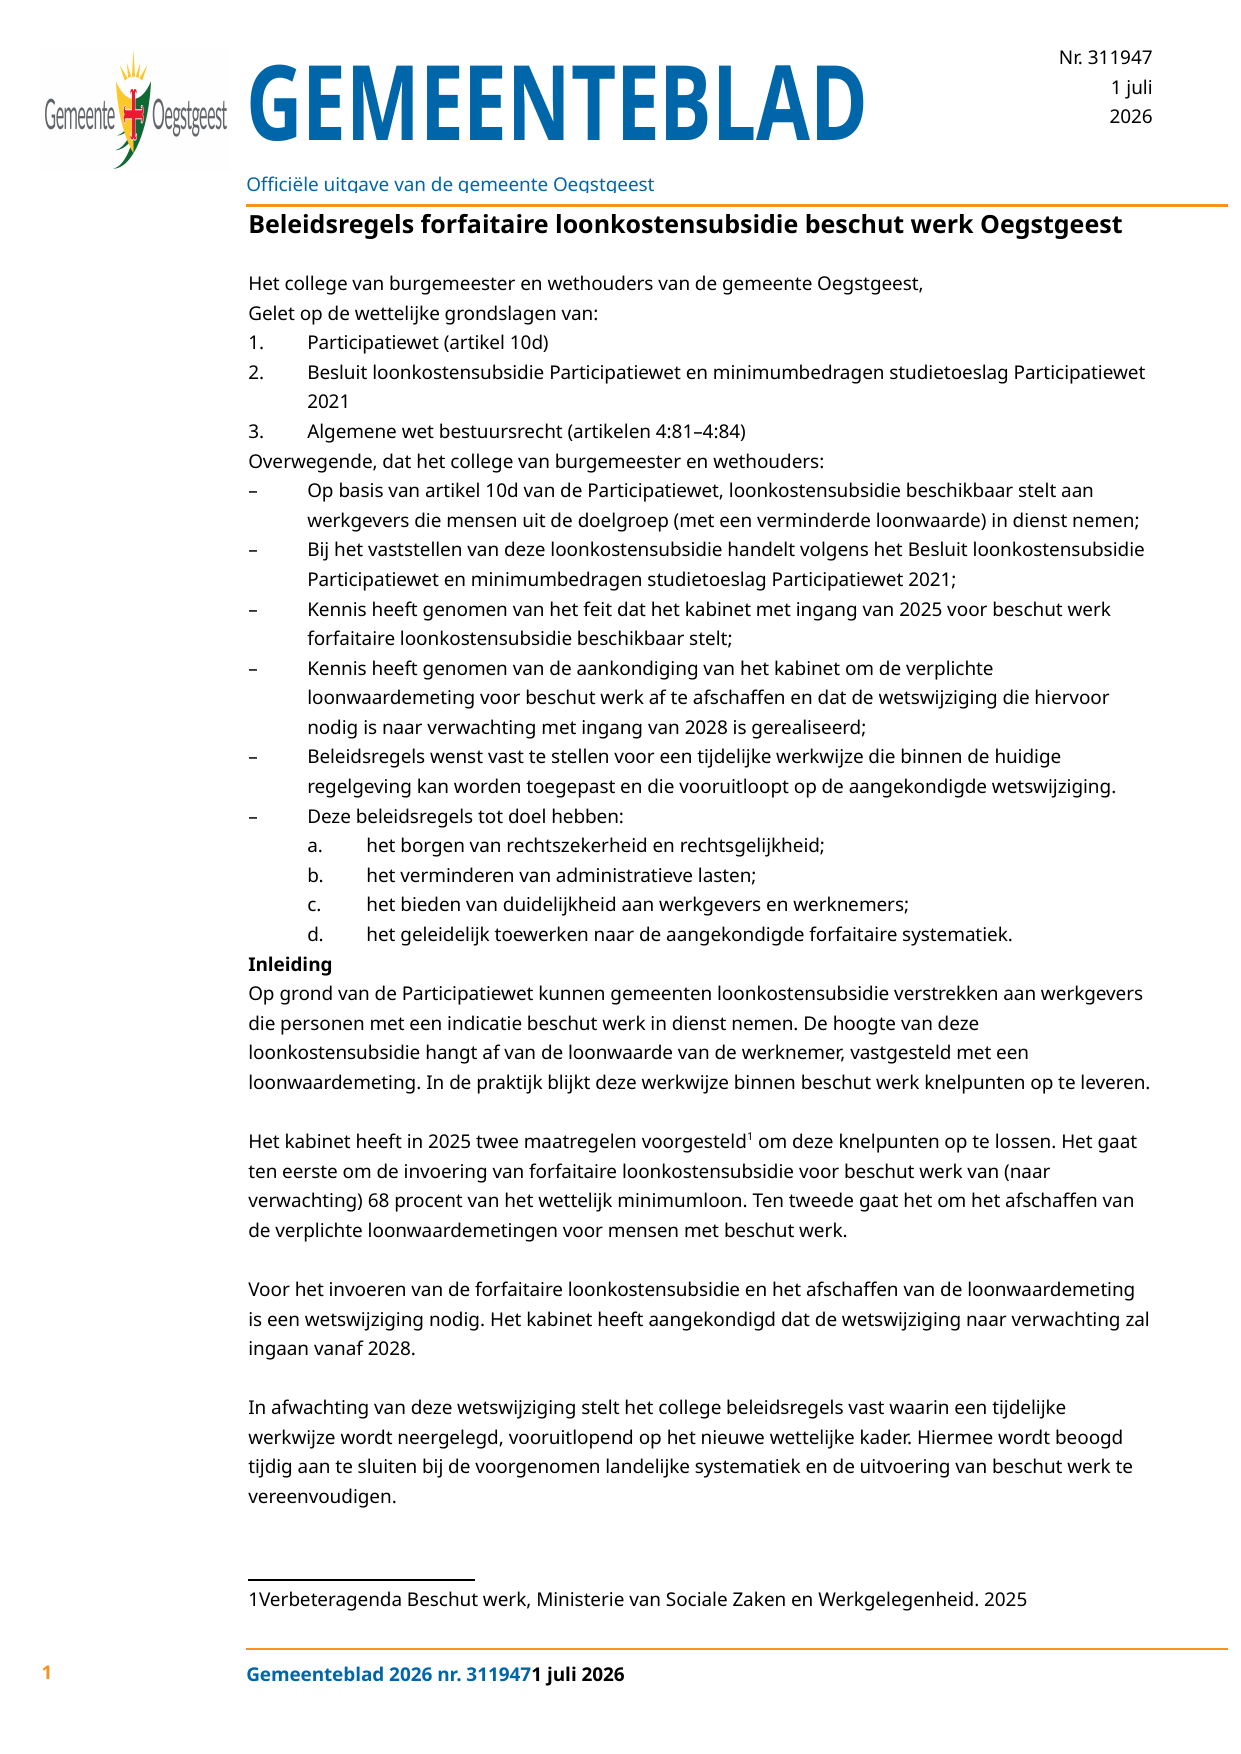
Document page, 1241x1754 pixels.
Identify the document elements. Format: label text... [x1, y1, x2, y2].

text Verbeteragenda Beschut werk, Ministerie van Sociale Zaken en Werkgelegenheid. 2025 [248, 1586, 1152, 1612]
list het bieden van duidelijkheid aan werkgevers en werknemers; [307, 892, 1152, 917]
list Beleidsregels wenst vast te stellen voor een tijdelijke werkwijze die binnen de huidige regelgeving kan worden toegepast en die vooruitloopt op de aangekondigde wetswijziging. [248, 744, 1152, 799]
list het geleidelijk toewerken naar de aangekondigde forfaitaire systematiek. [307, 921, 1152, 947]
text Overwegende, dat het college van burgemeester en wethouders: [248, 448, 1152, 473]
list Participatiewet (artikel 10d) [248, 329, 1152, 355]
text Het kabinet heeft in 2025 twee maatregelen voorgesteld om deze knelpunten op te lossen. Het gaat ten eerste om de invoering van forfaitaire loonkostensubsidie voor beschut werk van (naar verwachting) 68 procent van het wettelijk minimumloon. Ten tweede gaat het om het afschaffen van de verplichte loonwaardemetingen voor mensen met beschut werk. [248, 1128, 1152, 1243]
text Het college van burgemeester en wethouders van de gemeente Oegstgeest, [248, 270, 1152, 296]
list Besluit loonkostensubsidie Participatiewet en minimumbedragen studietoeslag Participatiewet 2021 [248, 359, 1152, 414]
list Deze beleidsregels tot doel hebben: [248, 803, 1152, 828]
list Op basis van artikel 10d van de Participatiewet, loonkostensubsidie beschikbaar stelt aan werkgevers die mensen uit de doelgroep (met een verminderde loonwaarde) in dienst nemen; [248, 477, 1152, 533]
list Bij het vaststellen van deze loonkostensubsidie handelt volgens het Besluit loonkostensubsidie Participatiewet en minimumbedragen studietoeslag Participatiewet 2021; [248, 537, 1152, 592]
text In afwachting van deze wetswijziging stelt het college beleidsregels vast waarin een tijdelijke werkwijze wordt neergelegd, vooruitlopend op het nieuwe wettelijke kader. Hiermee wordt beoogd tijdig aan te sluiten bij de voorgenomen landelijke systematiek en de uitvoering van beschut werk te vereenvoudigen. [248, 1394, 1152, 1509]
list Kennis heeft genomen van de aankondiging van het kabinet om de verplichte loonwaardemeting voor beschut werk af te afschaffen en dat de wetswijziging die hiervoor nodig is naar verwachting met ingang van 2028 is gerealiseerd; [248, 655, 1152, 740]
list Algemene wet bestuursrecht (artikelen 4:81–4:84) [248, 418, 1152, 444]
text Op grond van de Participatiewet kunnen gemeenten loonkostensubsidie verstrekken aan werkgevers die personen met een indicatie beschut werk in dienst nemen. De hoogte van deze loonkostensubsidie hangt af van de loonwaarde van de werknemer, vastgesteld met een loonwaardemeting. In de praktijk blijkt deze werkwijze binnen beschut werk knelpunten op te leveren. [248, 980, 1152, 1095]
text Voor het invoeren van de forfaitaire loonkostensubsidie en het afschaffen van de loonwaardemeting is een wetswijziging nodig. Het kabinet heeft aangekondigd dat de wetswijziging naar verwachting zal ingaan vanaf 2028. [248, 1276, 1152, 1361]
list het verminderen van administratieve lasten; [307, 862, 1152, 888]
text Beleidsregels forfaitaire loonkostensubsidie beschut werk Oegstgeest [248, 207, 1152, 241]
picture [41, 47, 231, 172]
list Kennis heeft genomen van het feit dat het kabinet met ingang van 2025 voor beschut werk forfaitaire loonkostensubsidie beschikbaar stelt; [248, 596, 1152, 651]
text Gelet op de wettelijke grondslagen van: [248, 300, 1152, 326]
list het borgen van rechtszekerheid en rechtsgelijkheid; [307, 832, 1152, 858]
text Inleiding [248, 951, 1152, 976]
